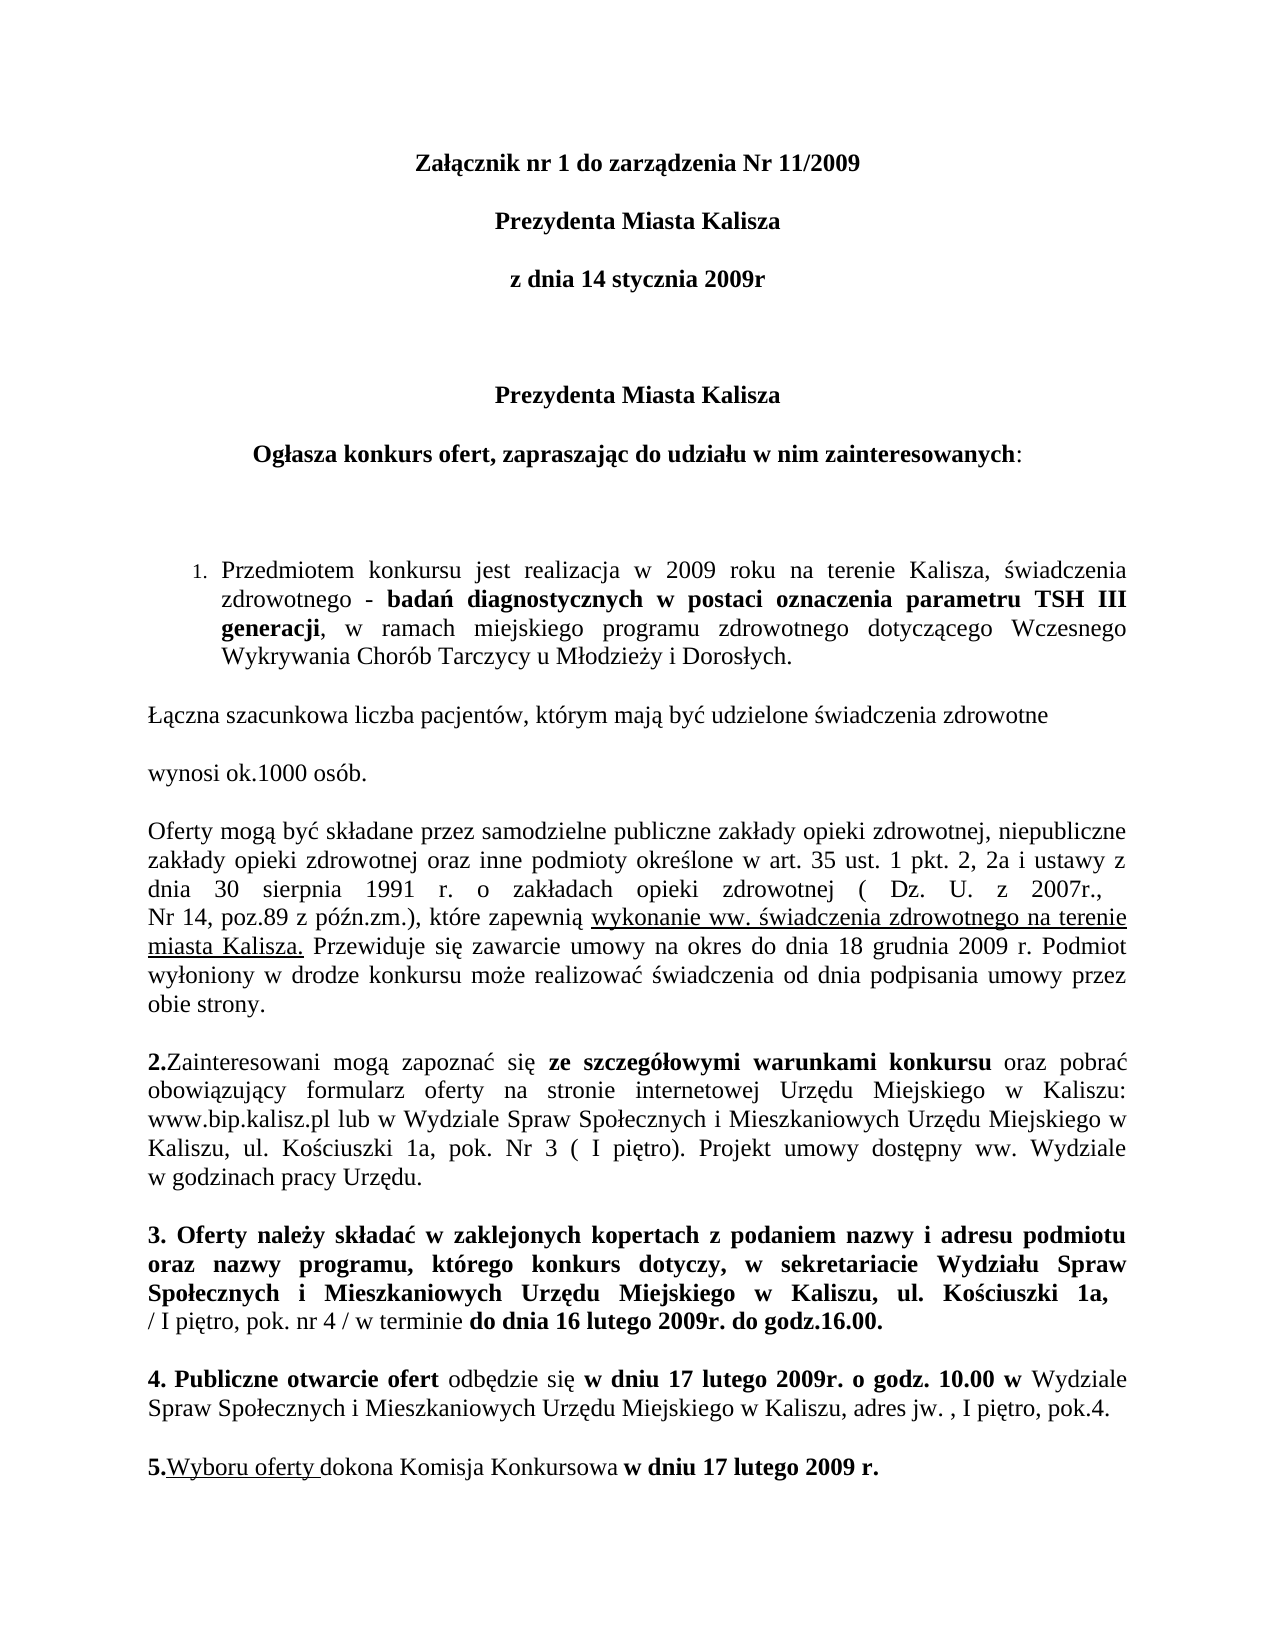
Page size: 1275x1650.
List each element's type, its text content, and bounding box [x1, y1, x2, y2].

text Załącznik nr 1 do zarządzenia Nr 11/2009 [148, 148, 1127, 176]
text 4. Publiczne otwarcie ofert odbędzie się w dniu 17 lutego 2009r. o godz. 10.00 w Wydziale Spraw Społecznych i Mieszkaniowych Urzędu Miejskiego w Kaliszu, adres jw. , I piętro, pok.4. [148, 1364, 1127, 1422]
text 5.Wyboru oferty dokona Komisja Konkursowa w dniu 17 lutego 2009 r. [148, 1452, 1127, 1480]
text wynosi ok.1000 osób. [148, 758, 1127, 787]
text Prezydenta Miasta Kalisza [148, 206, 1127, 234]
text 2.Zainteresowani mogą zapoznać się ze szczegółowymi warunkami konkursu oraz pobrać obowiązujący formularz oferty na stronie internetowej Urzędu Miejskiego w Kaliszu: www.bip.kalisz.pl lub w Wydziale Spraw Społecznych i Mieszkaniowych Urzędu Miejskiego w Kaliszu, ul. Kościuszki 1a, pok. Nr 3 ( I piętro). Projekt umowy dostępny ww. Wydziale w godzinach pracy Urzędu. [148, 1047, 1127, 1191]
list Przedmiotem konkursu jest realizacja w 2009 roku na terenie Kalisza, świadczenia zdrowotnego - badań diagnostycznych w postaci oznaczenia parametru TSH III generacji, w ramach miejskiego programu zdrowotnego dotyczącego Wczesnego Wykrywania Chorób Tarczycy u Młodzieży i Dorosłych. [192, 555, 1127, 670]
text z dnia 14 stycznia 2009r [148, 264, 1127, 293]
text Prezydenta Miasta Kalisza [148, 381, 1127, 409]
text Ogłasza konkurs ofert, zapraszając do udziału w nim zainteresowanych: [148, 439, 1127, 467]
text Oferty mogą być składane przez samodzielne publiczne zakłady opieki zdrowotnej, niepubliczne zakłady opieki zdrowotnej oraz inne podmioty określone w art. 35 ust. 1 pkt. 2, 2a i ustawy z dnia 30 sierpnia 1991 r. o zakładach opieki zdrowotnej ( Dz. U. z 2007r., Nr 14, poz.89 z późn.zm.), które zapewnią wykonanie ww. świadczenia zdrowotnego na terenie miasta Kalisza. Przewiduje się zawarcie umowy na okres do dnia 18 grudnia 2009 r. Podmiot wyłoniony w drodze konkursu może realizować świadczenia od dnia podpisania umowy przez obie strony. [148, 816, 1127, 1017]
text Łączna szacunkowa liczba pacjentów, którym mają być udzielone świadczenia zdrowotne [148, 700, 1127, 728]
text 3. Oferty należy składać w zaklejonych kopertach z podaniem nazwy i adresu podmiotu oraz nazwy programu, którego konkurs dotyczy, w sekretariacie Wydziału Spraw Społecznych i Mieszkaniowych Urzędu Miejskiego w Kaliszu, ul. Kościuszki 1a, / I piętro, pok. nr 4 / w terminie do dnia 16 lutego 2009r. do godz.16.00. [148, 1220, 1127, 1335]
